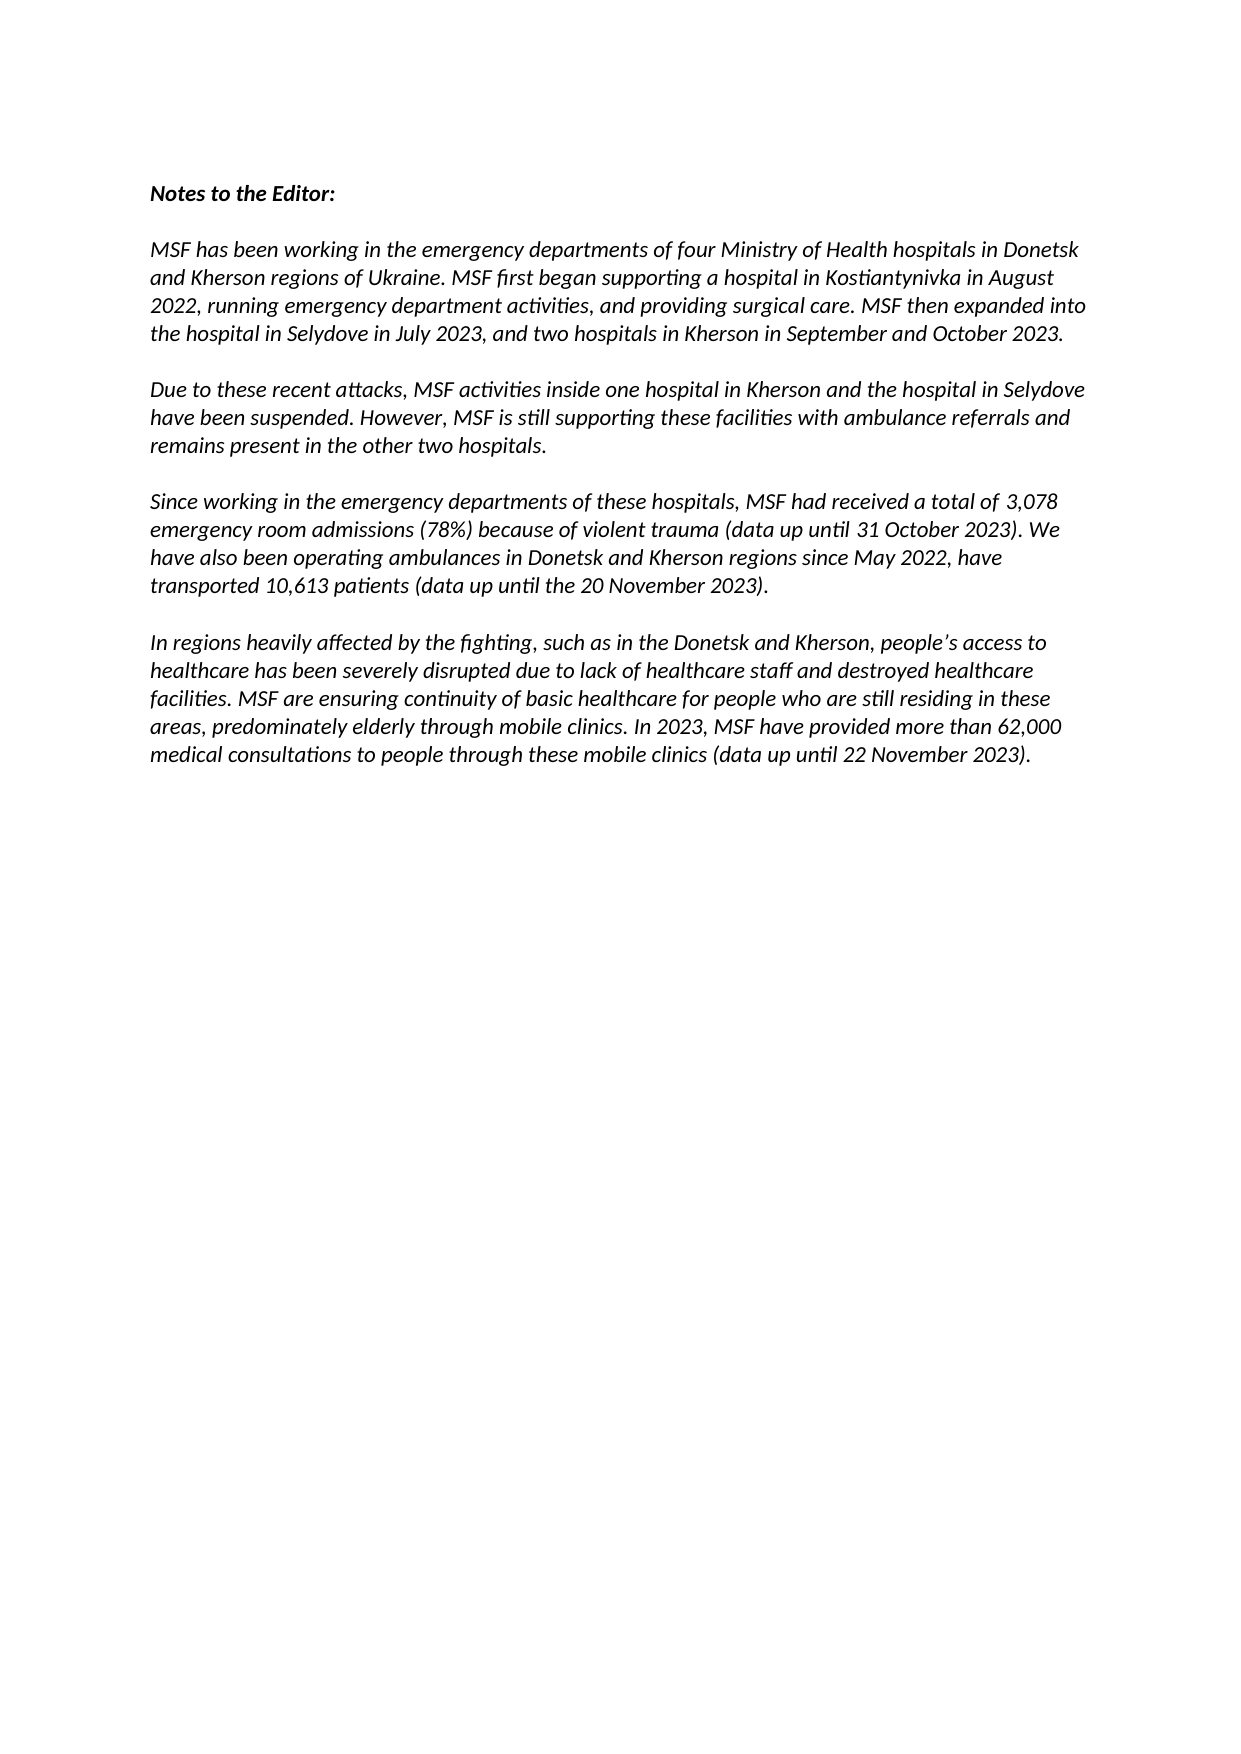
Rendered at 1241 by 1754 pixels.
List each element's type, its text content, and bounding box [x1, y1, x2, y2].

text Notes to the Editor: [150, 150, 1090, 207]
text Due to these recent attacks, MSF activities inside one hospital in Kherson and the hospital in Selydove have been suspended. However, MSF is still supporting these facilities with ambulance referrals and remains present in the other two hospitals. [150, 375, 1090, 459]
text In regions heavily affected by the fighting, such as in the Donetsk and Kherson, people’s access to healthcare has been severely disrupted due to lack of healthcare staff and destroyed healthcare facilities. MSF are ensuring continuity of basic healthcare for people who are still residing in these areas, predominately elderly through mobile clinics. In 2023, MSF have provided more than 62,000 medical consultations to people through these mobile clinics (data up until 22 November 2023). [150, 628, 1090, 768]
text Since working in the emergency departments of these hospitals, MSF had received a total of 3,078 emergency room admissions (78%) because of violent trauma (data up until 31 October 2023). We have also been operating ambulances in Donetsk and Kherson regions since May 2022, have transported 10,613 patients (data up until the 20 November 2023). [150, 487, 1090, 599]
text MSF has been working in the emergency departments of four Ministry of Health hospitals in Donetsk and Kherson regions of Ukraine. MSF first began supporting a hospital in Kostiantynivka in August 2022, running emergency department activities, and providing surgical care. MSF then expanded into the hospital in Selydove in July 2023, and two hospitals in Kherson in September and October 2023. [150, 235, 1090, 347]
